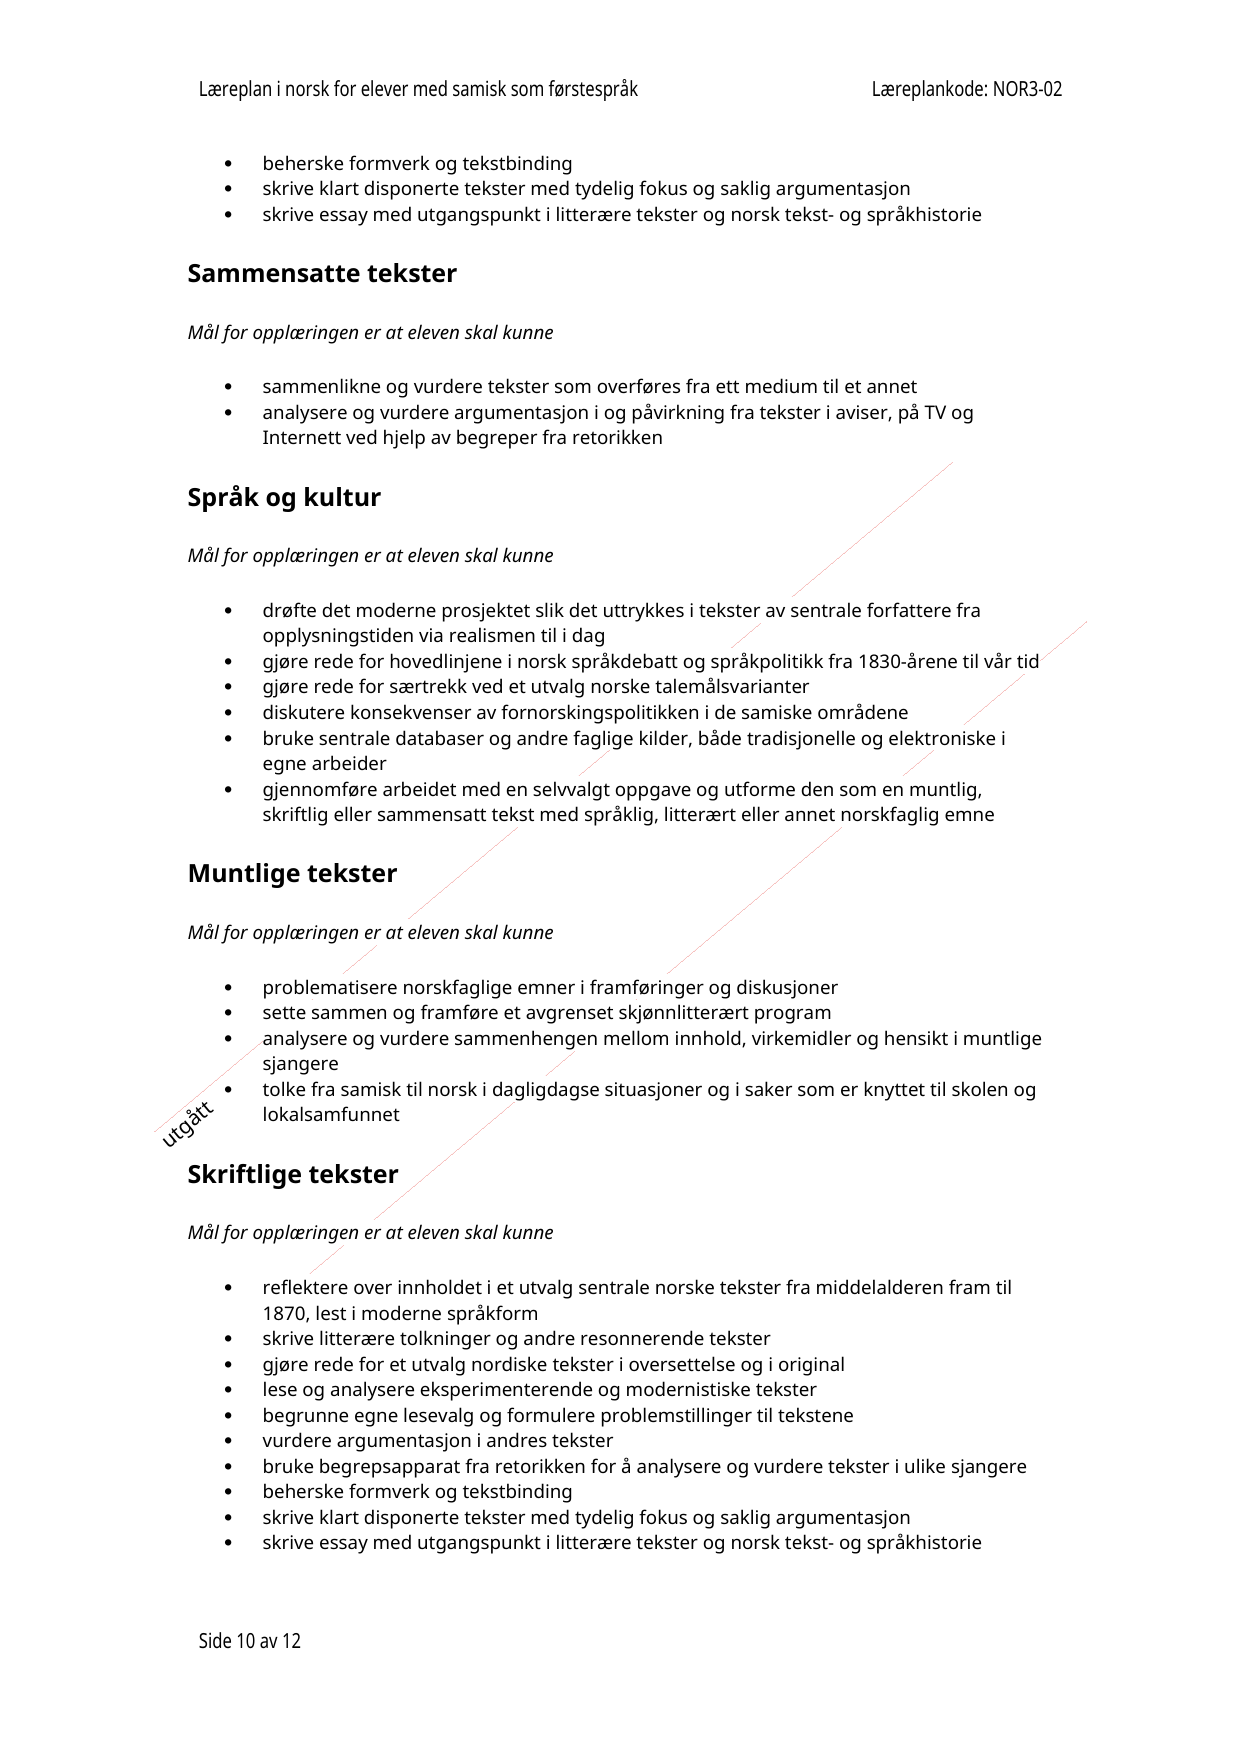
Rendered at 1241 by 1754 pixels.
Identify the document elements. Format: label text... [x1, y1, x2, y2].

text Mål for opplæringen er at eleven skal kunne [375, 1219, 1053, 1245]
list begrunne egne lesevalg og formulere problemstillinger til tekstene [859, 1402, 1053, 1427]
list vurdere argumentasjon i andres tekster [225, 1427, 1053, 1453]
list gjøre rede for et utvalg nordiske tekster i oversettelse og i original [845, 1351, 1053, 1376]
list problematisere norskfaglige emner i framføringer og diskusjoner [838, 974, 1053, 999]
text Mål for opplæringen er at eleven skal kunne [561, 543, 854, 568]
subtitle Muntlige tekster [398, 856, 481, 890]
text Mål for opplæringen er at eleven skal kunne [828, 543, 1053, 568]
list skrive essay med utgangspunkt i litterære tekster og norsk tekst- og språkhistorie [225, 1529, 1053, 1555]
subtitle Skriftlige tekster [411, 1156, 1053, 1190]
text Mål for opplæringen er at eleven skal kunne [561, 919, 731, 945]
subtitle Språk og kultur [388, 479, 931, 513]
subtitle Språk og kultur [893, 479, 1053, 513]
list beherske formverk og tekstbinding [225, 150, 263, 176]
list bruke sentrale databaser og andre faglige kilder, både tradisjonelle og elektroniske i egne arbeider [904, 725, 1053, 776]
list diskutere konsekvenser av fornorskingspolitikken i de samiske områdene [965, 699, 1053, 725]
subtitle Muntlige tekster [444, 856, 806, 890]
subtitle Muntlige tekster [768, 856, 1053, 890]
text Mål for opplæringen er at eleven skal kunne [561, 319, 1053, 344]
list sammenlikne og vurdere tekster som overføres fra ett medium til et annet [923, 374, 1053, 399]
subtitle Skriftlige tekster [399, 1156, 448, 1190]
list sette sammen og framføre et avgrenset skjønnlitterært program [225, 999, 311, 1025]
list skrive klart disponerte tekster med tydelig fokus og saklig argumentasjon [916, 176, 1053, 201]
list beherske formverk og tekstbinding [578, 150, 1053, 176]
list gjøre rede for særtrekk ved et utvalg norske talemålsvarianter [815, 674, 1022, 699]
list tolke fra samisk til norsk i dagligdagse situasjoner og i saker som er knyttet til skolen og lokalsamfunnet [486, 1076, 1053, 1127]
list analysere og vurdere sammenhengen mellom innhold, virkemidler og hensikt i muntlige sjangere [344, 1051, 573, 1076]
text Mål for opplæringen er at eleven skal kunne [703, 919, 1053, 945]
list sette sammen og framføre et avgrenset skjønnlitterært program [637, 999, 1053, 1025]
list reflektere over innholdet i et utvalg sentrale norske tekster fra middelalderen fram til 1870, lest i moderne språkform [543, 1274, 1053, 1325]
list drøfte det moderne prosjektet slik det uttrykkes i tekster av sentrale forfattere fra opplysningstiden via realismen til i dag [610, 623, 759, 648]
list beherske formverk og tekstbinding [225, 1478, 1053, 1504]
list skrive litterære tolkninger og andre resonnerende tekster [776, 1325, 1053, 1351]
list skrive klart disponerte tekster med tydelig fokus og saklig argumentasjon [916, 1504, 1053, 1529]
list analysere og vurdere argumentasjon i og påvirkning fra tekster i aviser, på TV og Internett ved hjelp av begreper fra retorikken [663, 399, 1053, 450]
list analysere og vurdere sammenhengen mellom innhold, virkemidler og hensikt i muntlige sjangere [547, 1025, 1053, 1076]
list bruke sentrale databaser og andre faglige kilder, både tradisjonelle og elektroniske i egne arbeider [580, 750, 932, 776]
list skrive essay med utgangspunkt i litterære tekster og norsk tekst- og språkhistorie [982, 201, 1053, 227]
list drøfte det moderne prosjektet slik det uttrykkes i tekster av sentrale forfattere fra opplysningstiden via realismen til i dag [733, 597, 1053, 648]
subtitle Sammensatte tekster [458, 256, 1053, 290]
list tolke fra samisk til norsk i dagligdagse situasjoner og i saker som er knyttet til skolen og lokalsamfunnet [400, 1102, 512, 1127]
list diskutere konsekvenser av fornorskingspolitikken i de samiske områdene [914, 699, 993, 725]
list bruke sentrale databaser og andre faglige kilder, både tradisjonelle og elektroniske i egne arbeider [387, 750, 608, 776]
list gjøre rede for særtrekk ved et utvalg norske talemålsvarianter [996, 674, 1053, 699]
list lese og analysere eksperimenterende og modernistiske tekster [822, 1376, 1053, 1402]
list gjennomføre arbeidet med en selvvalgt oppgave og utforme den som en muntlig, skriftlig eller sammensatt tekst med språklig, litterært eller annet norskfaglig emne [988, 776, 1053, 827]
